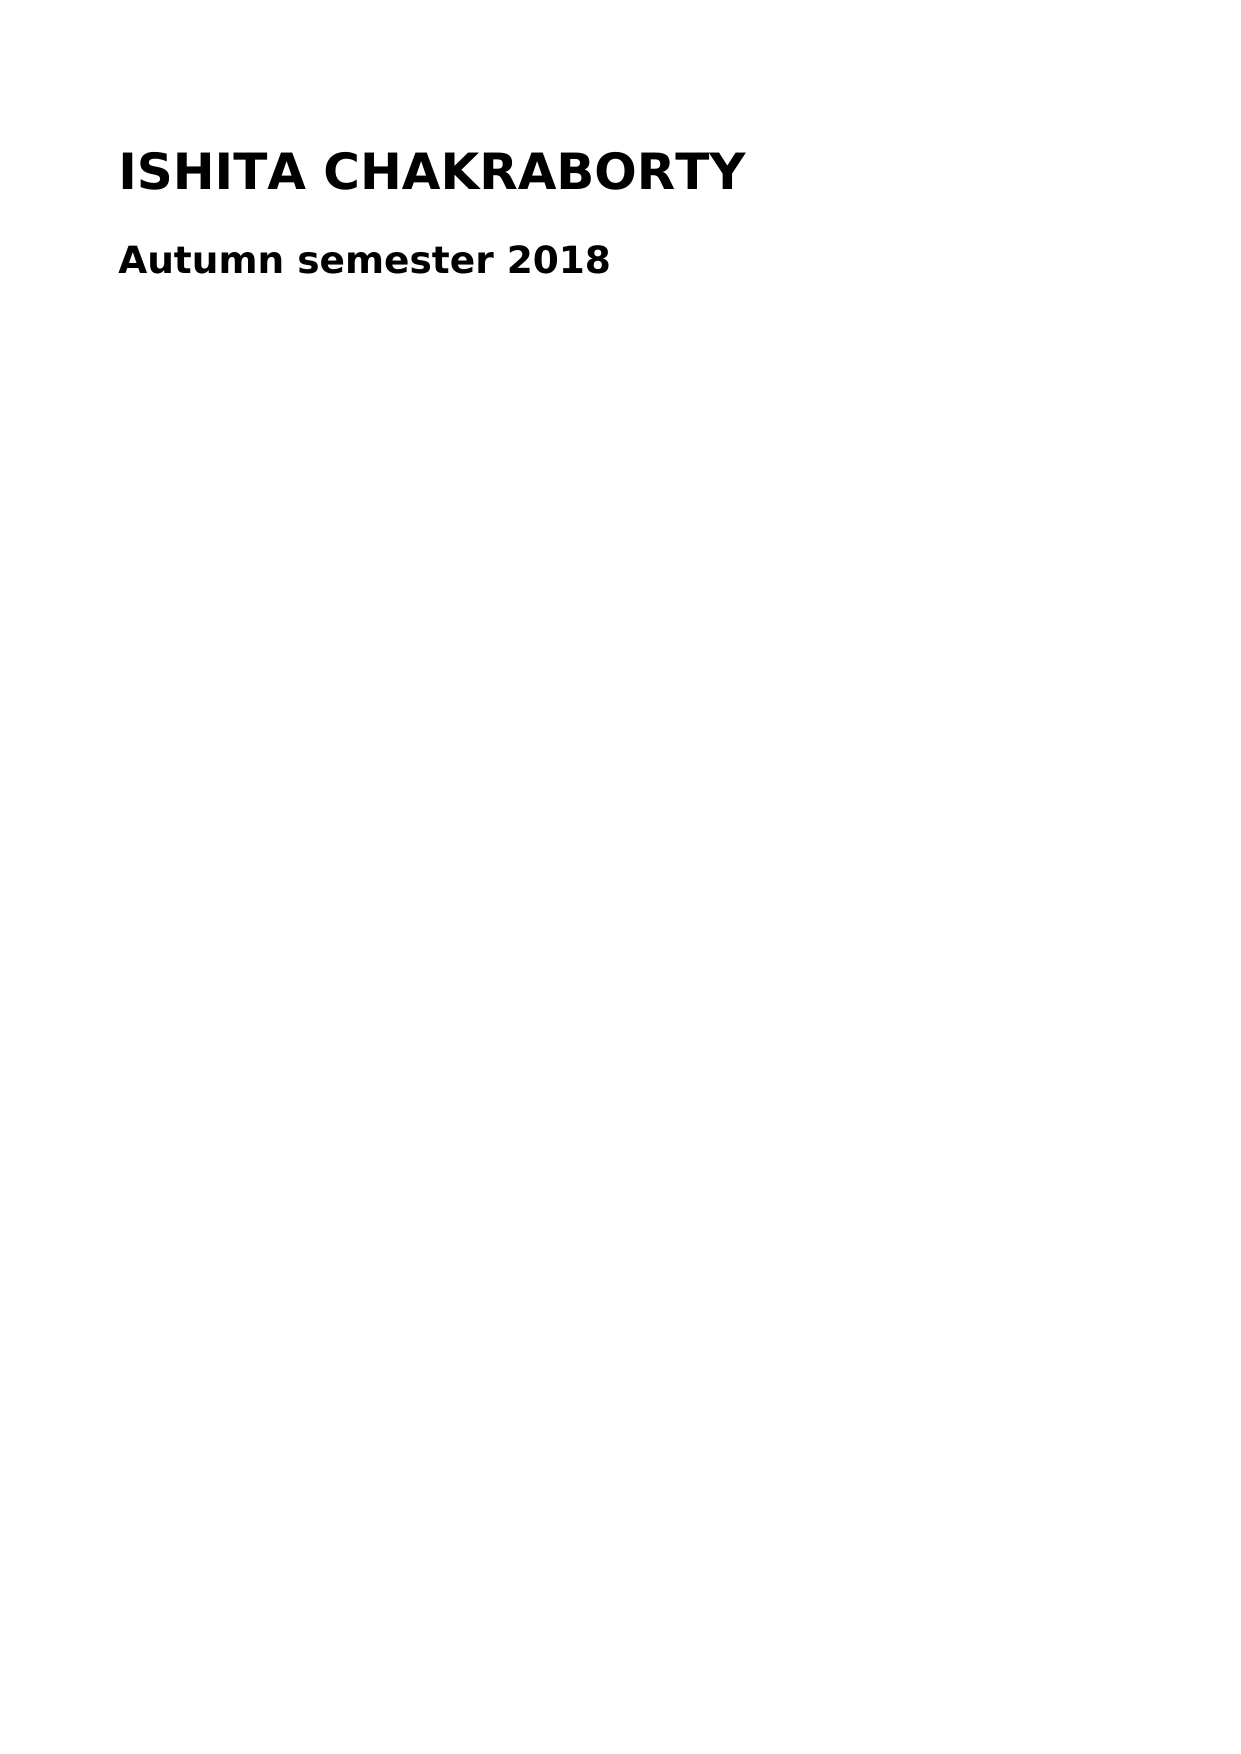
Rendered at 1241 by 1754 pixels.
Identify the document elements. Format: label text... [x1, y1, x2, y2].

subtitle ISHITA CHAKRABORTY [118, 143, 1122, 201]
subtitle Autumn semester 2018 [118, 239, 1122, 282]
